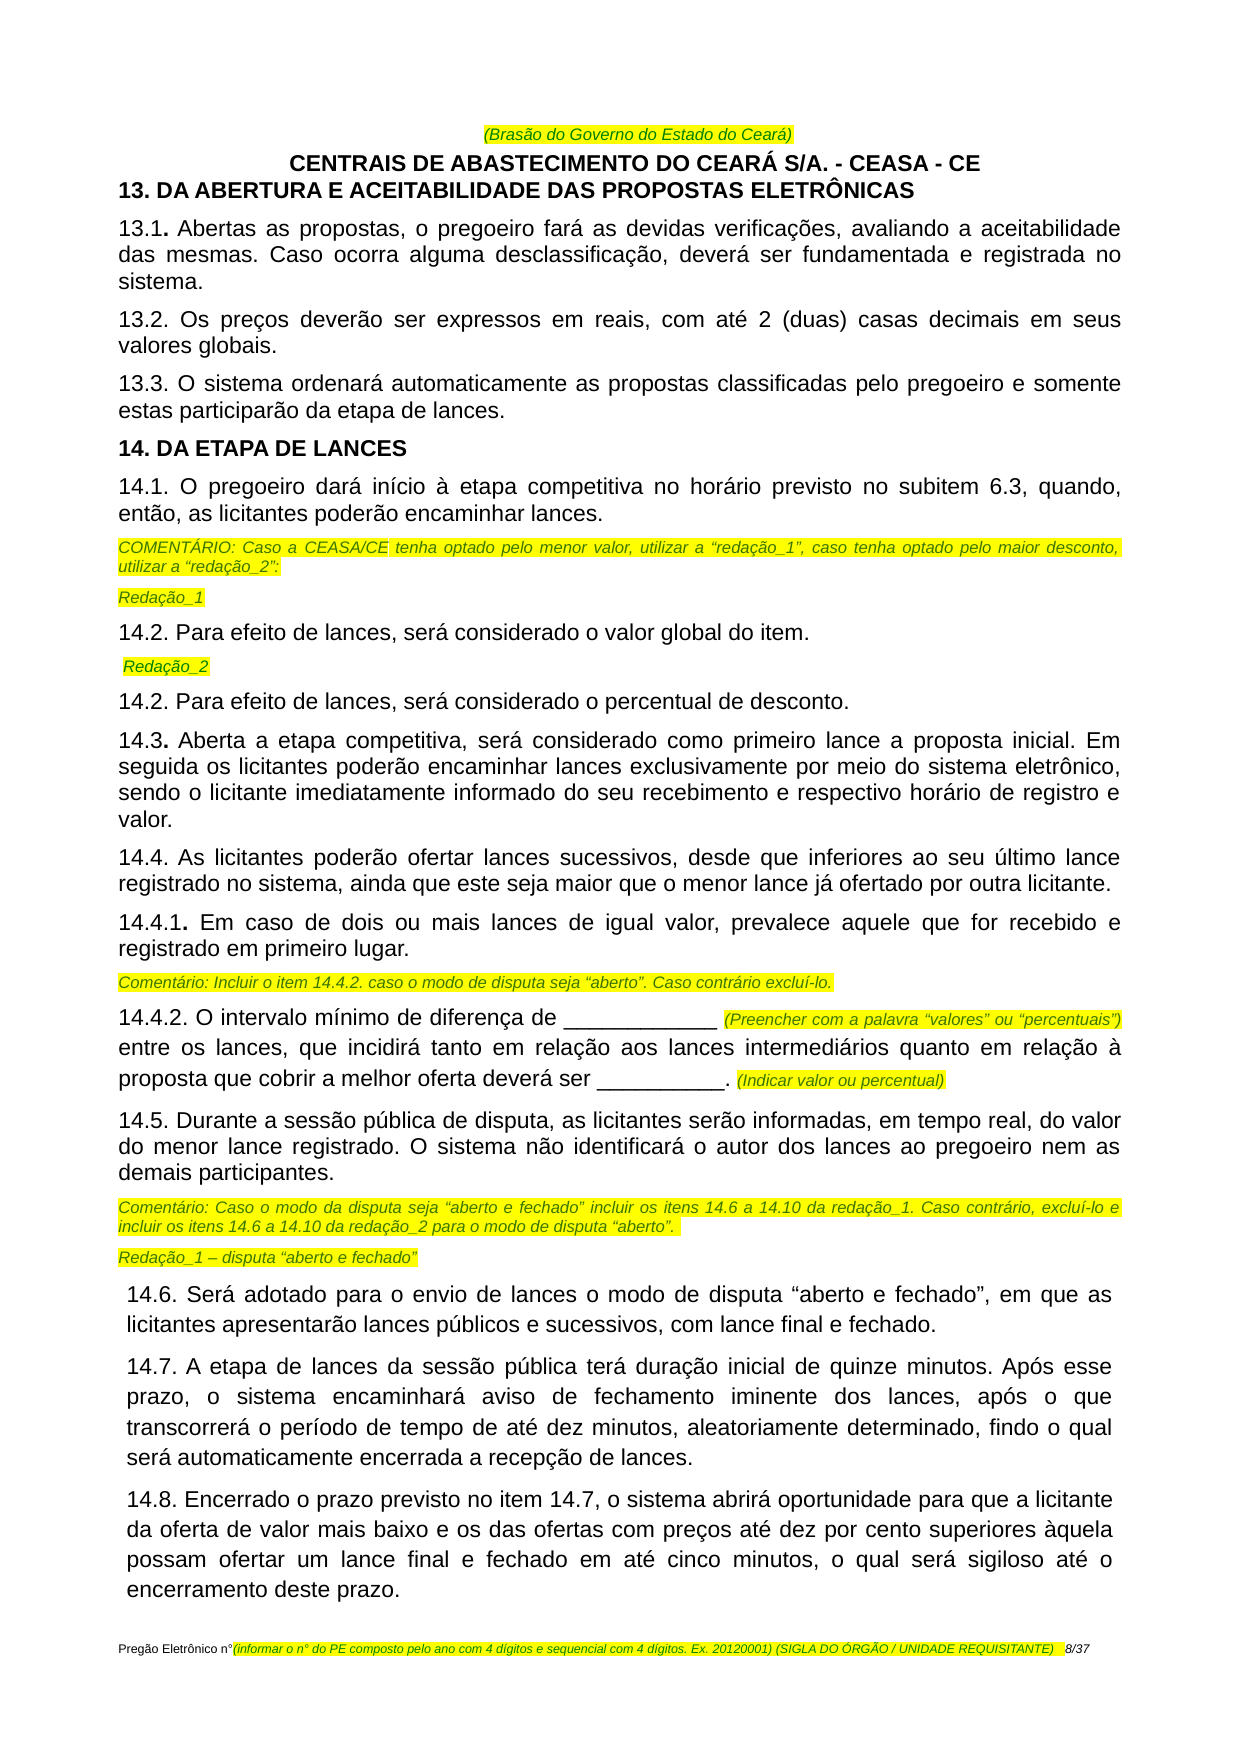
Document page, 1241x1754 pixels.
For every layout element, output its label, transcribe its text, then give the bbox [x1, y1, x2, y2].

text 14.5. Durante a sessão pública de disputa, as licitantes serão informadas, em tempo real, do valor do menor lance registrado. O sistema não identificará o autor dos lances ao pregoeiro nem as demais participantes. [118, 1107, 1122, 1186]
text 14.2. Para efeito de lances, será considerado o percentual de desconto. [118, 688, 1122, 715]
text Redação_2 [118, 657, 1122, 676]
text 14.3. Aberta a etapa competitiva, será considerado como primeiro lance a proposta inicial. Em seguida os licitantes poderão encaminhar lances exclusivamente por meio do sistema eletrônico, sendo o licitante imediatamente informado do seu recebimento e respectivo horário de registro e valor. [118, 727, 1122, 832]
text 13.1. Abertas as propostas, o pregoeiro fará as devidas verificações, avaliando a aceitabilidade das mesmas. Caso ocorra alguma desclassificação, deverá ser fundamentada e registrada no sistema. [118, 215, 1122, 294]
text 13.3. O sistema ordenará automaticamente as propostas classificadas pelo pregoeiro e somente estas participarão da etapa de lances. [118, 370, 1122, 423]
text Redação_1 [118, 588, 1122, 607]
text 14.4. As licitantes poderão ofertar lances sucessivos, desde que inferiores ao seu último lance registrado no sistema, ainda que este seja maior que o menor lance já ofertado por outra licitante. [118, 844, 1122, 897]
text Comentário: Caso o modo da disputa seja “aberto e fechado” incluir os itens 14.6 a 14.10 da redação_1. Caso contrário, excluí-lo e incluir os itens 14.6 a 14.10 da redação_2 para o modo de disputa “aberto”. [118, 1197, 1122, 1236]
text 14.4.1. Em caso de dois ou mais lances de igual valor, prevalece aquele que for recebido e registrado em primeiro lugar. [118, 908, 1122, 961]
text 13. DA ABERTURA E ACEITABILIDADE DAS PROPOSTAS ELETRÔNICAS [118, 177, 1122, 203]
text 14.8. Encerrado o prazo previsto no item 14.7, o sistema abrirá oportunidade para que a licitante da oferta de valor mais baixo e os das ofertas com preços até dez por cento superiores àquela possam ofertar um lance final e fechado em até cinco minutos, o qual será sigiloso até o encerramento deste prazo. [118, 1484, 1122, 1605]
list 14.4.2. O intervalo mínimo de diferença de ____________ (Preencher com a palavra “valores” ou “percentuais”) entre os lances, que incidirá tanto em relação aos lances intermediários quanto em relação à proposta que cobrir a melhor oferta deverá ser __________. (Indicar valor ou percentual) [118, 1004, 1122, 1091]
text 14.7. A etapa de lances da sessão pública terá duração inicial de quinze minutos. Após esse prazo, o sistema encaminhará aviso de fechamento iminente dos lances, após o que transcorrerá o período de tempo de até dez minutos, aleatoriamente determinado, findo o qual será automaticamente encerrada a recepção de lances. [118, 1351, 1122, 1470]
text COMENTÁRIO: Caso a CEASA/CE tenha optado pelo menor valor, utilizar a “redação_1”, caso tenha optado pelo maior desconto, utilizar a “redação_2”: [118, 538, 1122, 576]
text 14.1. O pregoeiro dará início à etapa competitiva no horário previsto no subitem 6.3, quando, então, as licitantes poderão encaminhar lances. [118, 473, 1122, 526]
text Comentário: Incluir o item 14.4.2. caso o modo de disputa seja “aberto”. Caso contrário excluí-lo. [118, 973, 1122, 992]
text Redação_1 – disputa “aberto e fechado” [118, 1248, 1122, 1267]
text 14.6. Será adotado para o envio de lances o modo de disputa “aberto e fechado”, em que as licitantes apresentarão lances públicos e sucessivos, com lance final e fechado. [118, 1279, 1122, 1337]
text 14.2. Para efeito de lances, será considerado o valor global do item. [118, 619, 1122, 645]
text 13.2. Os preços deverão ser expressos em reais, com até 2 (duas) casas decimais em seus valores globais. [118, 306, 1122, 358]
text 14. DA ETAPA DE LANCES [118, 435, 1122, 461]
